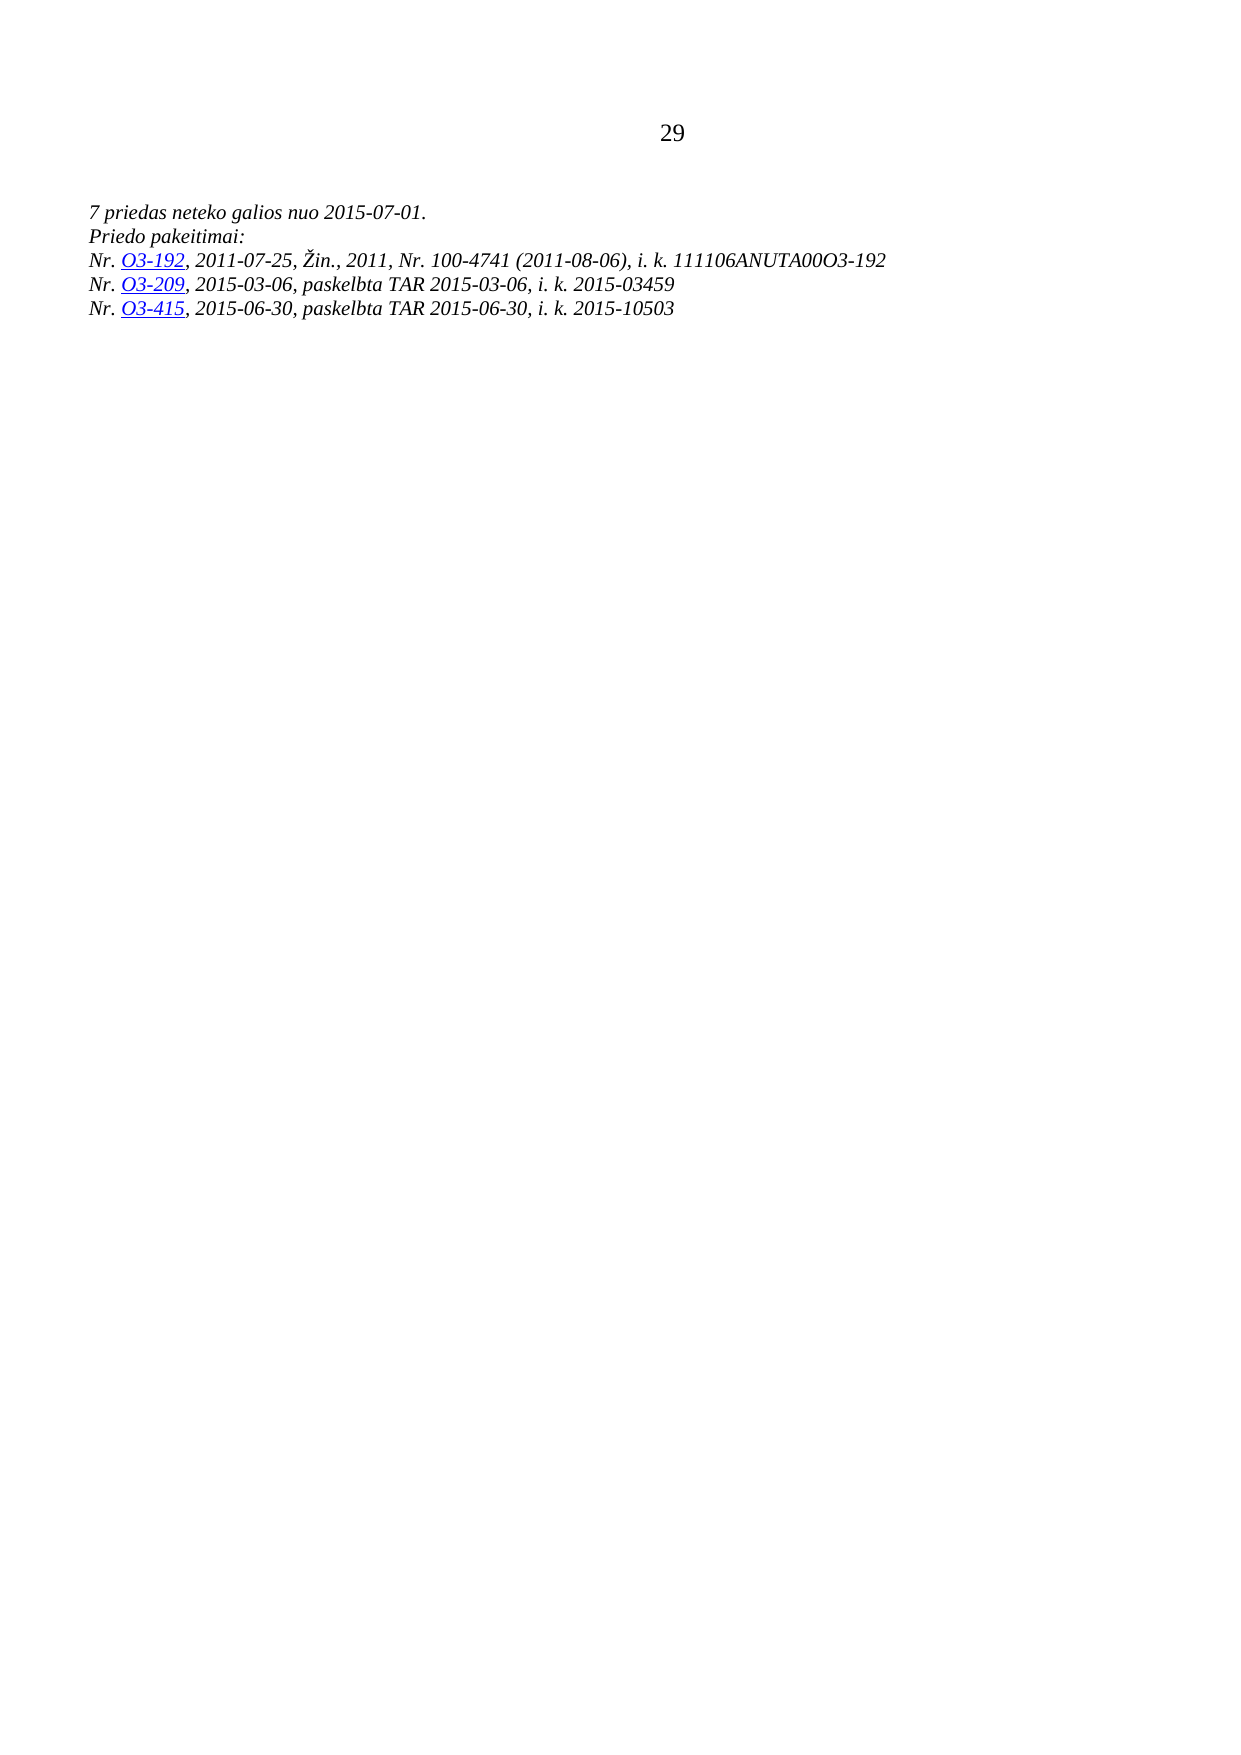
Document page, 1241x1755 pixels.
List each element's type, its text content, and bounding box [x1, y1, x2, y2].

text Nr. O3-209, 2015-03-06, paskelbta TAR 2015-03-06, i. k. 2015-03459 [89, 272, 1181, 296]
text 7 priedas neteko galios nuo 2015-07-01. [89, 199, 1181, 224]
text Nr. O3-415, 2015-06-30, paskelbta TAR 2015-06-30, i. k. 2015-10503 [89, 296, 1181, 320]
text Nr. O3-192, 2011-07-25, Žin., 2011, Nr. 100-4741 (2011-08-06), i. k. 111106ANUTA00O3-192 [89, 248, 1181, 272]
text Priedo pakeitimai: [89, 224, 1181, 248]
